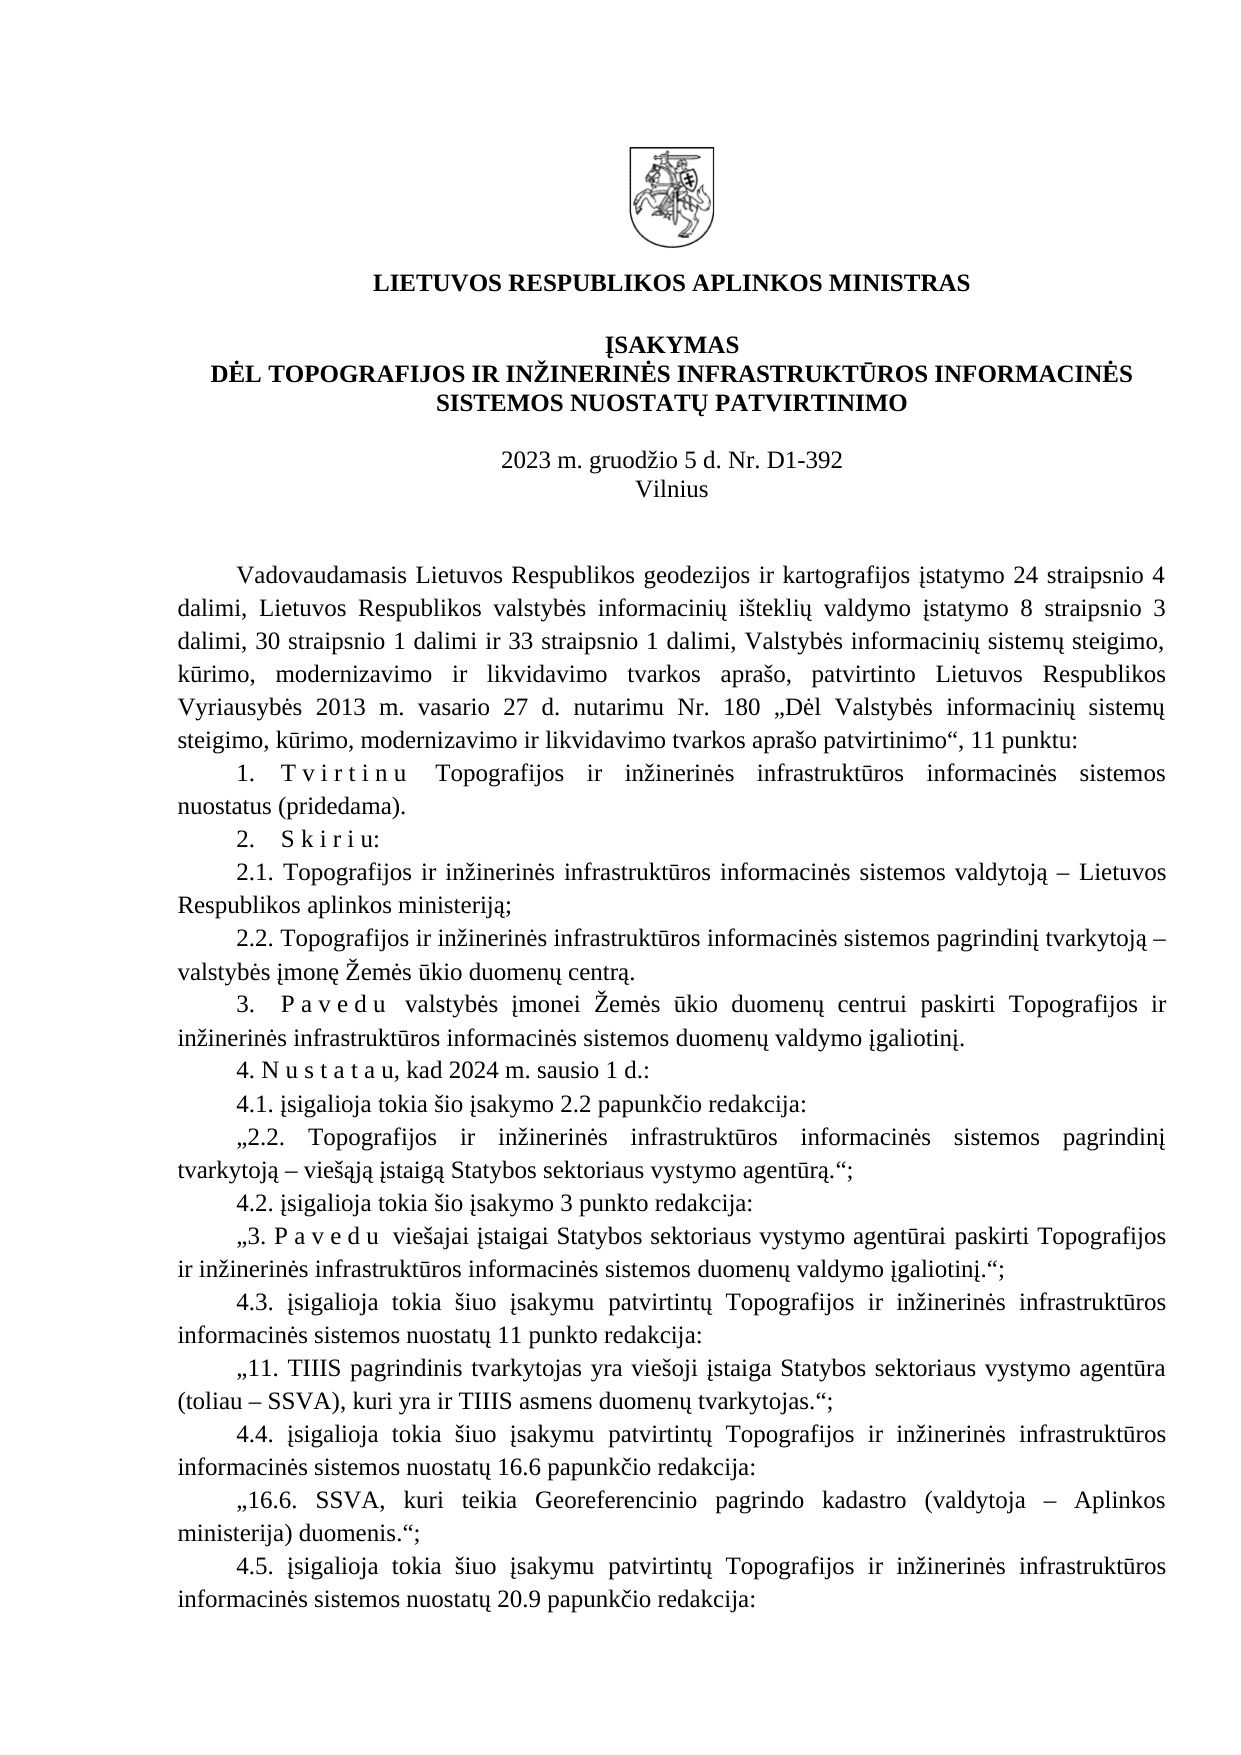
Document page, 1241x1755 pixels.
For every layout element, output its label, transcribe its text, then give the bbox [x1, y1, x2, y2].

text 4. N u s t a t a u, kad 2024 m. sausio 1 d.: [177, 1056, 1166, 1084]
text 3. Pavedu valstybės įmonei Žemės ūkio duomenų centrui paskirti Topografijos ir inžinerinės infrastruktūros informacinės sistemos duomenų valdymo įgaliotinį. [177, 989, 1166, 1051]
text „16.6. SSVA, kuri teikia Georeferencinio pagrindo kadastro (valdytoja – Aplinkos ministerija) duomenis.“; [177, 1485, 1166, 1547]
text „3. Pavedu viešajai įstaigai Statybos sektoriaus vystymo agentūrai paskirti Topografijos ir inžinerinės infrastruktūros informacinės sistemos duomenų valdymo įgaliotinį.“; [177, 1221, 1166, 1282]
text 4.5. įsigalioja tokia šiuo įsakymu patvirtintų Topografijos ir inžinerinės infrastruktūros informacinės sistemos nuostatų 20.9 papunkčio redakcija: [177, 1551, 1166, 1613]
text 4.1. įsigalioja tokia šio įsakymo 2.2 papunkčio redakcija: [177, 1089, 1166, 1117]
text 4.4. įsigalioja tokia šiuo įsakymu patvirtintų Topografijos ir inžinerinės infrastruktūros informacinės sistemos nuostatų 16.6 papunkčio redakcija: [177, 1419, 1166, 1481]
text 2.2. Topografijos ir inžinerinės infrastruktūros informacinės sistemos pagrindinį tvarkytoją – valstybės įmonę Žemės ūkio duomenų centrą. [177, 923, 1166, 985]
text Vilnius [177, 474, 1166, 503]
text Vadovaudamasis Lietuvos Respublikos geodezijos ir kartografijos įstatymo 24 straipsnio 4 dalimi, Lietuvos Respublikos valstybės informacinių išteklių valdymo įstatymo 8 straipsnio 3 dalimi, 30 straipsnio 1 dalimi ir 33 straipsnio 1 dalimi, Valstybės informacinių sistemų steigimo, kūrimo, modernizavimo ir likvidavimo tvarkos aprašo, patvirtinto Lietuvos Respublikos Vyriausybės 2013 m. vasario 27 d. nutarimu Nr. 180 „Dėl Valstybės informacinių sistemų steigimo, kūrimo, modernizavimo ir likvidavimo tvarkos aprašo patvirtinimo“, 11 punktu: [177, 560, 1166, 754]
text „2.2. Topografijos ir inžinerinės infrastruktūros informacinės sistemos pagrindinį tvarkytoją – viešąją įstaigą Statybos sektoriaus vystymo agentūrą.“; [177, 1122, 1166, 1183]
text 2. S k i r i u: [177, 824, 1166, 853]
text 2.1. Topografijos ir inžinerinės infrastruktūros informacinės sistemos valdytoją – Lietuvos Respublikos aplinkos ministeriją; [177, 857, 1166, 919]
text LIETUVOS RESPUBLIKOS APLINKOS MINISTRAS [177, 268, 1166, 297]
text 4.3. įsigalioja tokia šiuo įsakymu patvirtintų Topografijos ir inžinerinės infrastruktūros informacinės sistemos nuostatų 11 punkto redakcija: [177, 1287, 1166, 1348]
text 4.2. įsigalioja tokia šio įsakymo 3 punkto redakcija: [177, 1188, 1166, 1216]
text 2023 m. gruodžio 5 d. Nr. D1-392 [177, 445, 1166, 474]
text 1. Tvirtinu Topografijos ir inžinerinės infrastruktūros informacinės sistemos nuostatus (pridedama). [177, 758, 1166, 820]
text DĖL TOPOGRAFIJOS IR INŽINERINĖS INFRASTRUKTŪROS INFORMACINĖS SISTEMOS NUOSTATų patvirtinimo [177, 359, 1166, 417]
text „11. TIIIS pagrindinis tvarkytojas yra viešoji įstaiga Statybos sektoriaus vystymo agentūra (toliau – SSVA), kuri yra ir TIIIS asmens duomenų tvarkytojas.“; [177, 1353, 1166, 1414]
text ĮSAKYMAS [177, 330, 1166, 359]
